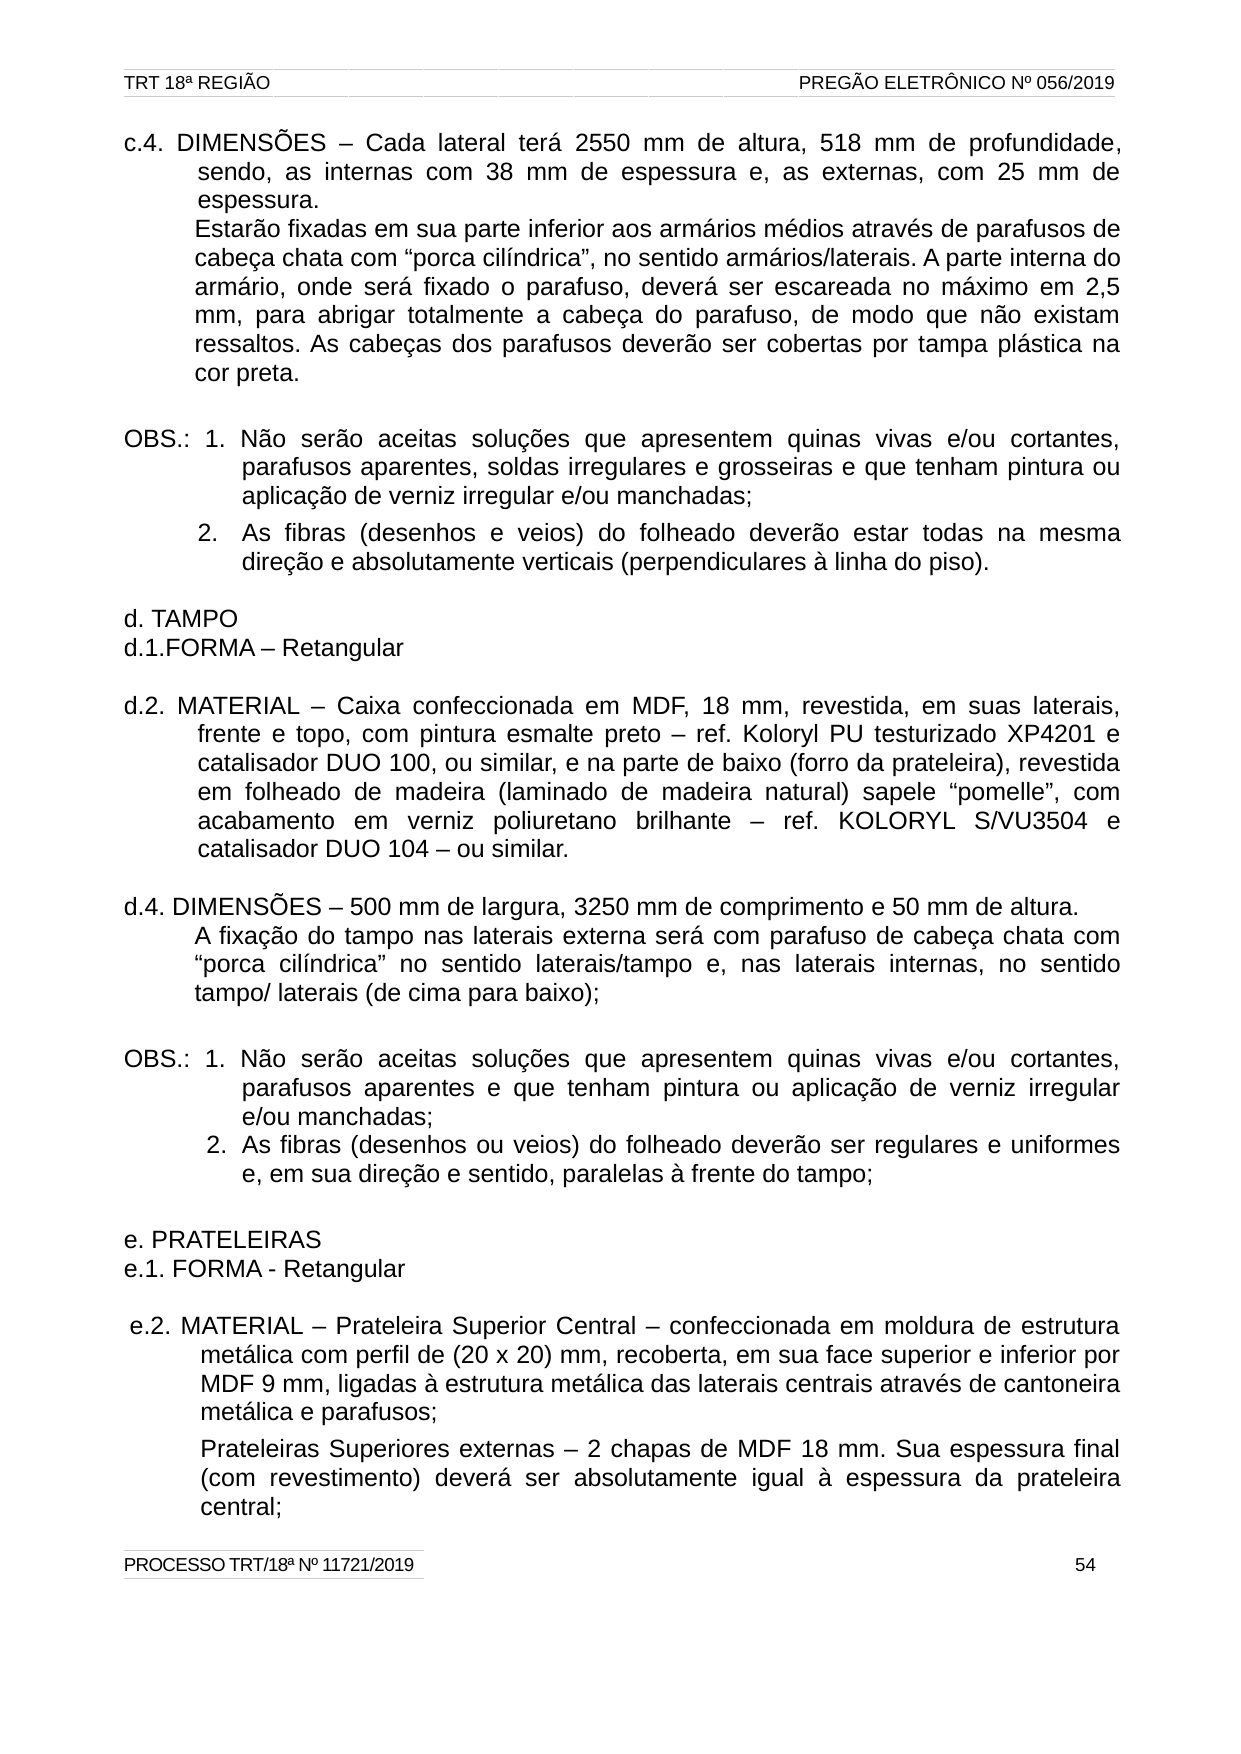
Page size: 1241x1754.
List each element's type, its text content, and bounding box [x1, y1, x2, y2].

text Estarão fixadas em sua parte inferior aos armários médios através de parafusos de cabeça chata com “porca cilíndrica”, no sentido armários/laterais. A parte interna do armário, onde será fixado o parafuso, deverá ser escareada no máximo em 2,5 mm, para abrigar totalmente a cabeça do parafuso, de modo que não existam ressaltos. As cabeças dos parafusos deverão ser cobertas por tampa plástica na cor preta. [194, 214, 1122, 387]
text d.2. MATERIAL – Caixa confeccionada em MDF, 18 mm, revestida, em suas laterais, frente e topo, com pintura esmalte preto – ref. Koloryl PU testurizado XP4201 e catalisador DUO 100, ou similar, e na parte de baixo (forro da prateleira), revestida em folheado de madeira (laminado de madeira natural) sapele “pomelle”, com acabamento em verniz poliuretano brilhante – ref. KOLORYL S/VU3504 e catalisador DUO 104 – ou similar. [123, 691, 1122, 863]
text Prateleiras Superiores externas – 2 chapas de MDF 18 mm. Sua espessura final (com revestimento) deverá ser absolutamente igual à espessura da prateleira central; [200, 1434, 1122, 1521]
text OBS.: 1. Não serão aceitas soluções que apresentem quinas vivas e/ou cortantes, parafusos aparentes e que tenham pintura ou aplicação de verniz irregular e/ou manchadas; [123, 1044, 1122, 1130]
text e.2. MATERIAL – Prateleira Superior Central – confeccionada em moldura de estrutura metálica com perfil de (20 x 20) mm, recoberta, em sua face superior e inferior por MDF 9 mm, ligadas à estrutura metálica das laterais centrais através de cantoneira metálica e parafusos; [129, 1311, 1122, 1426]
text c.4. DIMENSÕES – Cada lateral terá 2550 mm de altura, 518 mm de profundidade, sendo, as internas com 38 mm de espessura e, as externas, com 25 mm de espessura. [123, 128, 1122, 214]
text e.1. FORMA - Retangular [123, 1254, 1122, 1282]
text d. TAMPO [123, 604, 1122, 633]
text A fixação do tampo nas laterais externa será com parafuso de cabeça chata com “porca cilíndrica” no sentido laterais/tampo e, nas laterais internas, no sentido tampo/ laterais (de cima para baixo); [194, 921, 1122, 1007]
text 2. As fibras (desenhos e veios) do folheado deverão estar todas na mesma direção e absolutamente verticais (perpendiculares à linha do piso). [197, 518, 1122, 576]
text 2. As fibras (desenhos ou veios) do folheado deverão ser regulares e uniformes e, em sua direção e sentido, paralelas à frente do tampo; [206, 1130, 1122, 1188]
text d.1.FORMA – Retangular [123, 633, 1122, 662]
text d.4. DIMENSÕES – 500 mm de largura, 3250 mm de comprimento e 50 mm de altura. [123, 892, 1122, 921]
text OBS.: 1. Não serão aceitas soluções que apresentem quinas vivas e/ou cortantes, parafusos aparentes, soldas irregulares e grosseiras e que tenham pintura ou aplicação de verniz irregular e/ou manchadas; [123, 424, 1122, 510]
text e. PRATELEIRAS [123, 1225, 1122, 1254]
